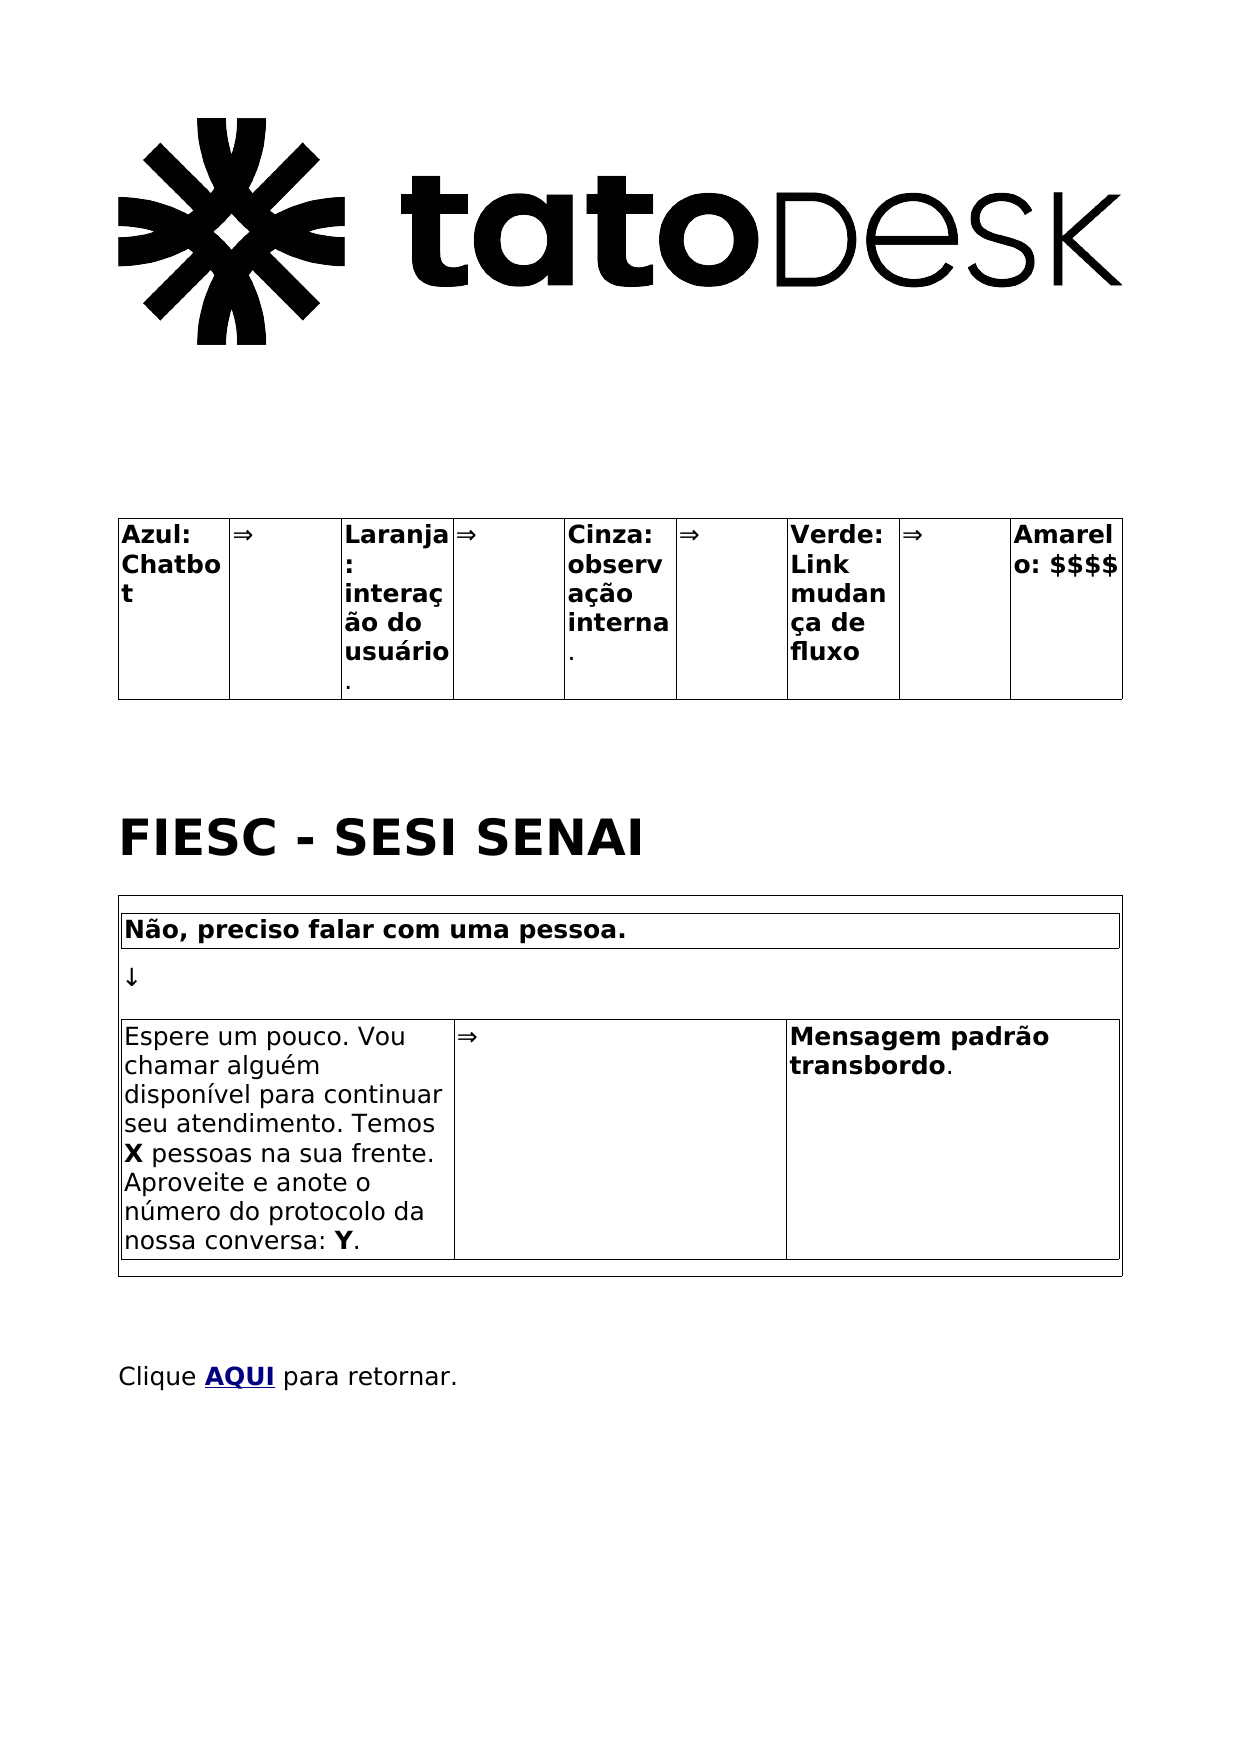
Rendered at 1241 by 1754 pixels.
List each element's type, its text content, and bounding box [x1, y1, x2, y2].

table_header ⇒ [455, 1020, 786, 1258]
subtitle FIESC - SESI SENAI [118, 809, 1122, 868]
table_header Não, preciso falar com uma pessoa. [122, 914, 1119, 948]
table_header ⇒ [230, 519, 341, 699]
table_header ⇒ [900, 519, 1010, 699]
table_header ⇒ [677, 519, 787, 699]
table_header Amarelo: $$$$ [1011, 519, 1122, 699]
table_header Espere um pouco. Vou chamar alguém disponível para continuar seu atendimento. Temos X pessoas na sua frente. Aproveite e anote o número do protocolo da nossa conversa: Y. [122, 1020, 454, 1258]
table_header Verde: Link mudança de fluxo [788, 519, 899, 699]
table_header Laranja: interação do usuário. [342, 519, 453, 699]
text Clique AQUI para retornar. [118, 1362, 1122, 1420]
table_header Azul: Chatbot [119, 519, 229, 699]
table_header Cinza: observação interna. [565, 519, 676, 699]
table_header ⇒ [454, 519, 564, 699]
table_header ↓ [119, 896, 1122, 1276]
picture [118, 118, 1123, 345]
table_header Mensagem padrão transbordo. [787, 1020, 1119, 1258]
